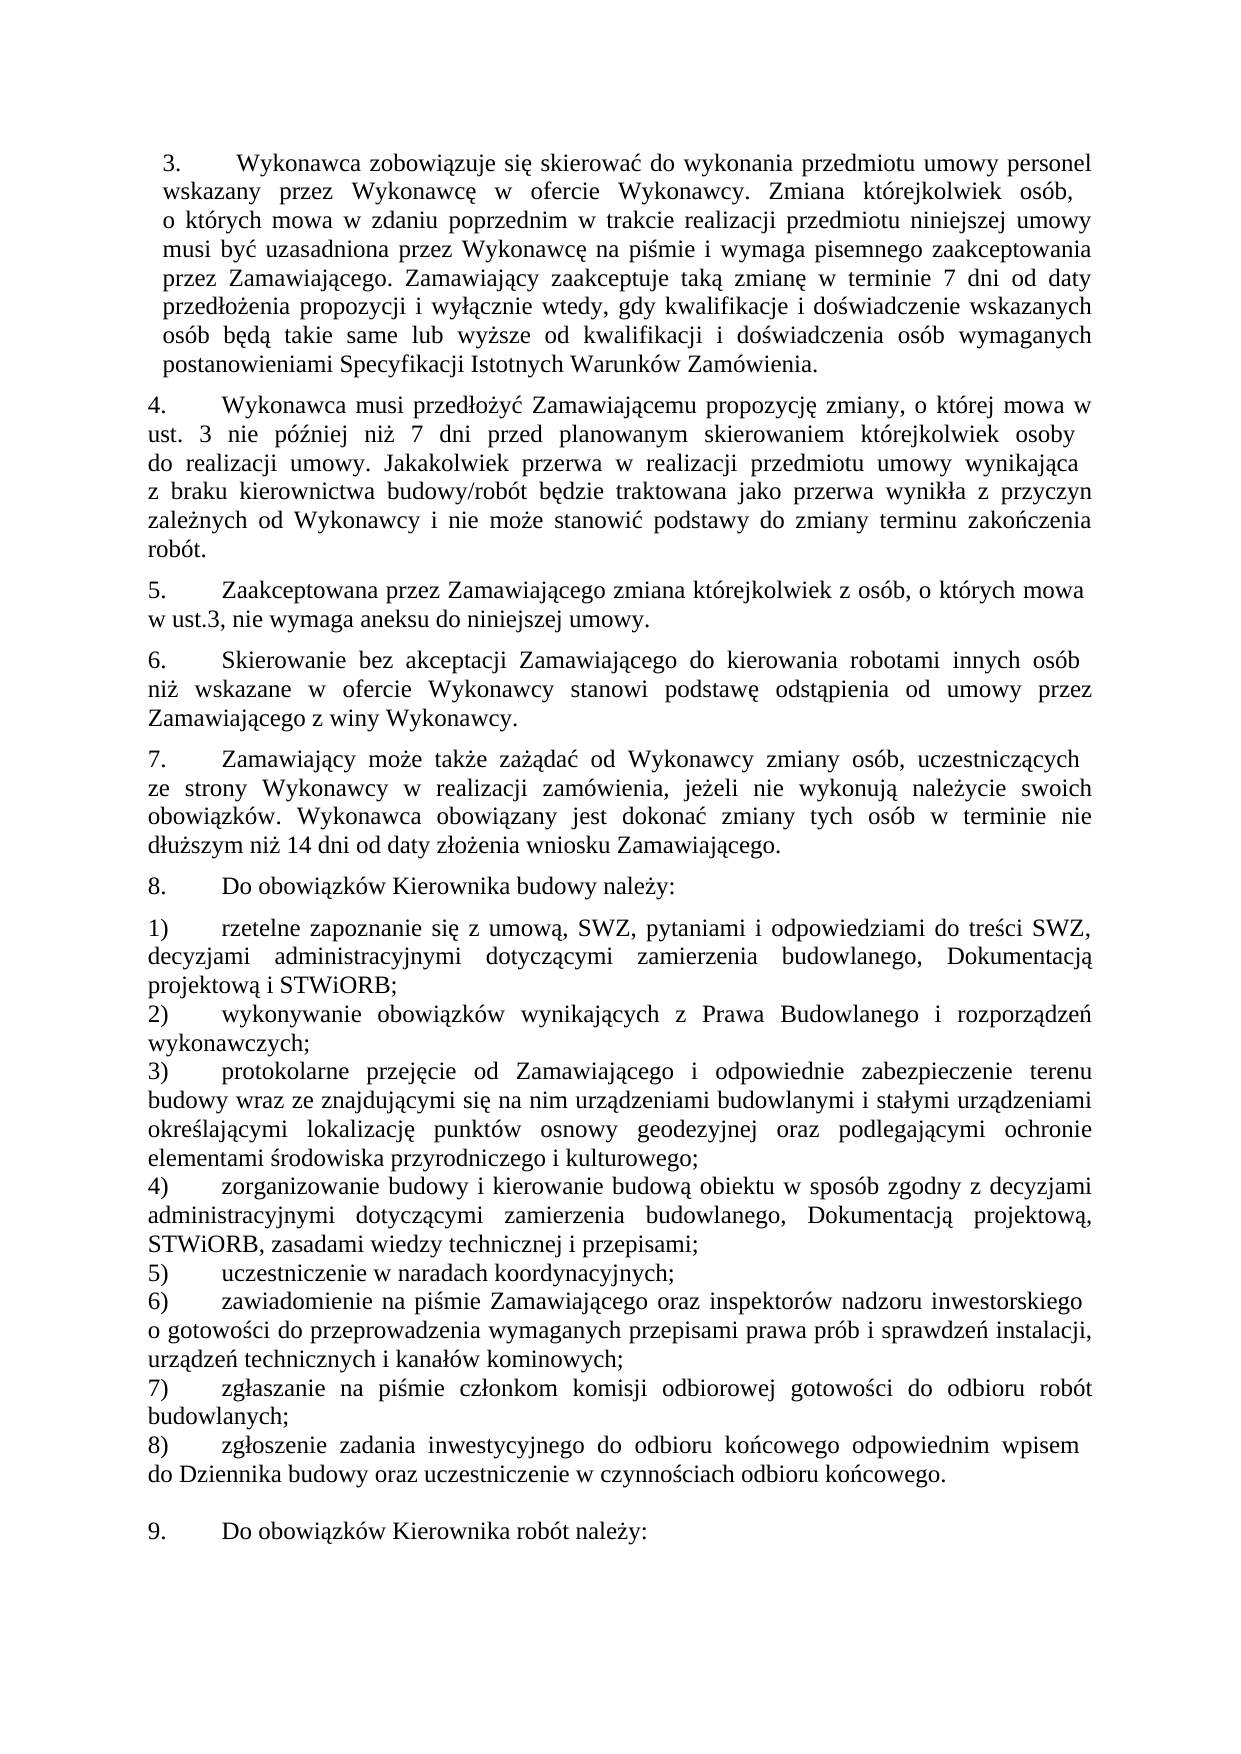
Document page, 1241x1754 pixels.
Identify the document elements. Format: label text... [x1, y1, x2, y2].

list uczestniczenie w naradach koordynacyjnych; [148, 1258, 1093, 1286]
list Wykonawca musi przedłożyć Zamawiającemu propozycję zmiany, o której mowa w ust. 3 nie później niż 7 dni przed planowanym skierowaniem którejkolwiek osoby do realizacji umowy. Jakakolwiek przerwa w realizacji przedmiotu umowy wynikająca z braku kierownictwa budowy/robót będzie traktowana jako przerwa wynikła z przyczyn zależnych od Wykonawcy i nie może stanowić podstawy do zmiany terminu zakończenia robót. [148, 390, 1093, 563]
list zorganizowanie budowy i kierowanie budową obiektu w sposób zgodny z decyzjami administracyjnymi dotyczącymi zamierzenia budowlanego, Dokumentacją projektową, STWiORB, zasadami wiedzy technicznej i przepisami; [148, 1171, 1093, 1258]
list Skierowanie bez akceptacji Zamawiającego do kierowania robotami innych osób niż wskazane w ofercie Wykonawcy stanowi podstawę odstąpienia od umowy przez Zamawiającego z winy Wykonawcy. [148, 645, 1093, 731]
list zgłoszenie zadania inwestycyjnego do odbioru końcowego odpowiednim wpisem do Dziennika budowy oraz uczestniczenie w czynnościach odbioru końcowego. [148, 1430, 1093, 1488]
list Wykonawca zobowiązuje się skierować do wykonania przedmiotu umowy personel wskazany przez Wykonawcę w ofercie Wykonawcy. Zmiana którejkolwiek osób, o których mowa w zdaniu poprzednim w trakcie realizacji przedmiotu niniejszej umowy musi być uzasadniona przez Wykonawcę na piśmie i wymaga pisemnego zaakceptowania przez Zamawiającego. Zamawiający zaakceptuje taką zmianę w terminie 7 dni od daty przedłożenia propozycji i wyłącznie wtedy, gdy kwalifikacje i doświadczenie wskazanych osób będą takie same lub wyższe od kwalifikacji i doświadczenia osób wymaganych postanowieniami Specyfikacji Istotnych Warunków Zamówienia. [162, 148, 1093, 378]
list Do obowiązków Kierownika robót należy: [148, 1516, 1093, 1545]
list protokolarne przejęcie od Zamawiającego i odpowiednie zabezpieczenie terenu budowy wraz ze znajdującymi się na nim urządzeniami budowlanymi i stałymi urządzeniami określającymi lokalizację punktów osnowy geodezyjnej oraz podlegającymi ochronie elementami środowiska przyrodniczego i kulturowego; [148, 1056, 1093, 1171]
list zawiadomienie na piśmie Zamawiającego oraz inspektorów nadzoru inwestorskiego o gotowości do przeprowadzenia wymaganych przepisami prawa prób i sprawdzeń instalacji, urządzeń technicznych i kanałów kominowych; [148, 1286, 1093, 1373]
list wykonywanie obowiązków wynikających z Prawa Budowlanego i rozporządzeń wykonawczych; [148, 999, 1093, 1056]
list zgłaszanie na piśmie członkom komisji odbiorowej gotowości do odbioru robót budowlanych; [148, 1373, 1093, 1430]
list Do obowiązków Kierownika budowy należy: [148, 871, 1093, 900]
list rzetelne zapoznanie się z umową, SWZ, pytaniami i odpowiedziami do treści SWZ, decyzjami administracyjnymi dotyczącymi zamierzenia budowlanego, Dokumentacją projektową i STWiORB; [148, 913, 1093, 999]
list Zamawiający może także zażądać od Wykonawcy zmiany osób, uczestniczących ze strony Wykonawcy w realizacji zamówienia, jeżeli nie wykonują należycie swoich obowiązków. Wykonawca obowiązany jest dokonać zmiany tych osób w terminie nie dłuższym niż 14 dni od daty złożenia wniosku Zamawiającego. [148, 744, 1093, 859]
list Zaakceptowana przez Zamawiającego zmiana którejkolwiek z osób, o których mowa w ust.3, nie wymaga aneksu do niniejszej umowy. [148, 575, 1093, 633]
